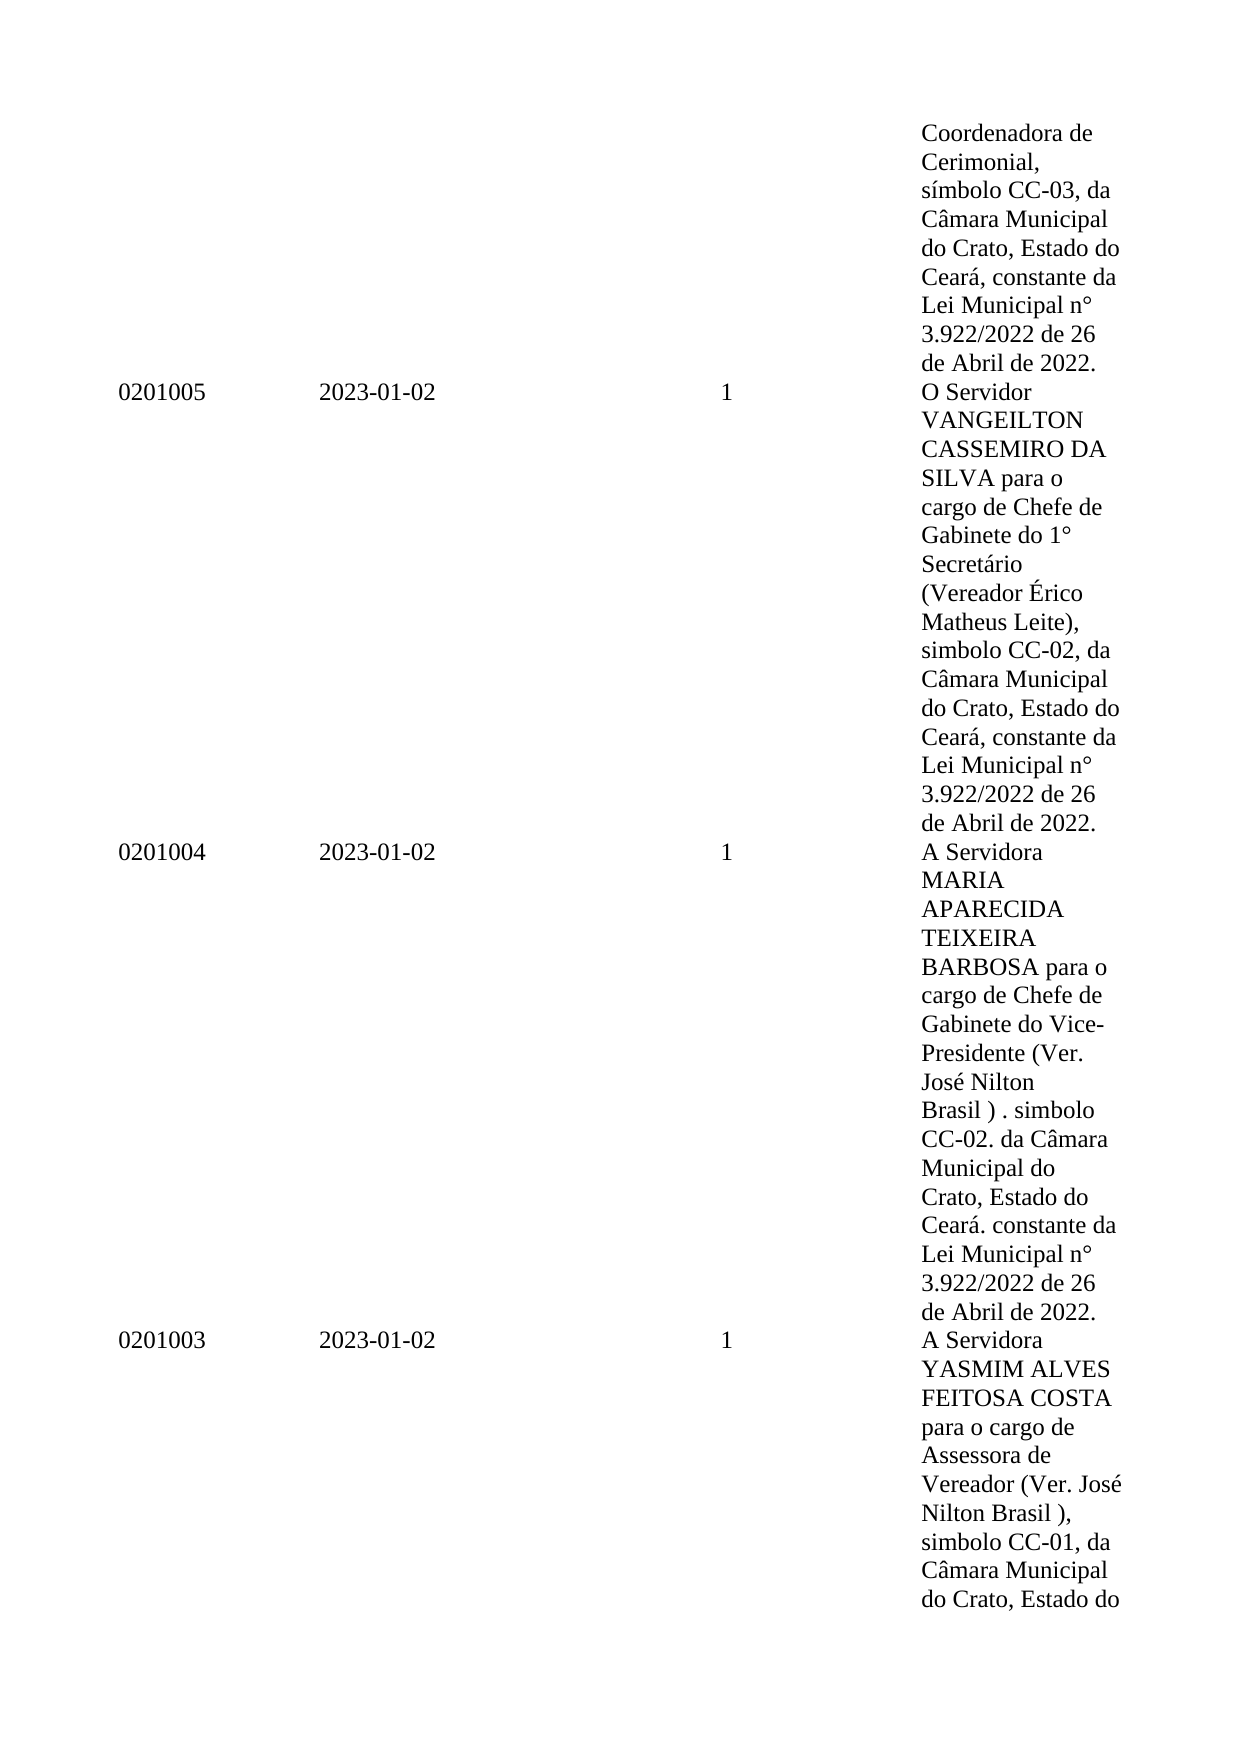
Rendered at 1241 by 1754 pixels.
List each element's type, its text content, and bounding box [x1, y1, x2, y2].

table_cell [319, 118, 519, 377]
table_cell [520, 1326, 720, 1613]
table_cell 1 [720, 1326, 921, 1613]
table_cell O Servidor VANGEILTON CASSEMIRO DA SILVA para o cargo de Chefe de Gabinete do 1° Secretário (Vereador Érico Matheus Leite), simbolo CC-02, da Câmara Municipal do Crato, Estado do Ceará, constante da Lei Municipal n° 3.922/2022 de 26 de Abril de 2022. [921, 377, 1122, 837]
table_cell A Servidora YASMIM ALVES FEITOSA COSTA para o cargo de Assessora de Vereador (Ver. José Nilton Brasil ), simbolo CC-01, da Câmara Municipal do Crato, Estado do [921, 1326, 1122, 1613]
table_cell 0201005 [118, 377, 319, 837]
table_cell [520, 837, 720, 1326]
table_cell [520, 118, 720, 377]
table_cell 1 [720, 837, 921, 1326]
table_cell Coordenadora de Cerimonial, símbolo CC-03, da Câmara Municipal do Crato, Estado do Ceará, constante da Lei Municipal n° 3.922/2022 de 26 de Abril de 2022. [921, 118, 1122, 377]
table_cell 2023-01-02 [319, 837, 519, 1326]
table_cell A Servidora MARIA APARECIDA TEIXEIRA BARBOSA para o cargo de Chefe de Gabinete do Vice-Presidente (Ver. José Nilton Brasil ) . simbolo CC-02. da Câmara Municipal do Crato, Estado do Ceará. constante da Lei Municipal n° 3.922/2022 de 26 de Abril de 2022. [921, 837, 1122, 1326]
table_cell 2023-01-02 [319, 377, 519, 837]
table_cell 0201004 [118, 837, 319, 1326]
table_cell 1 [720, 377, 921, 837]
table_cell [118, 118, 319, 377]
table_cell 0201003 [118, 1326, 319, 1613]
table_cell [520, 377, 720, 837]
table_cell 2023-01-02 [319, 1326, 519, 1613]
table_cell [720, 118, 921, 377]
